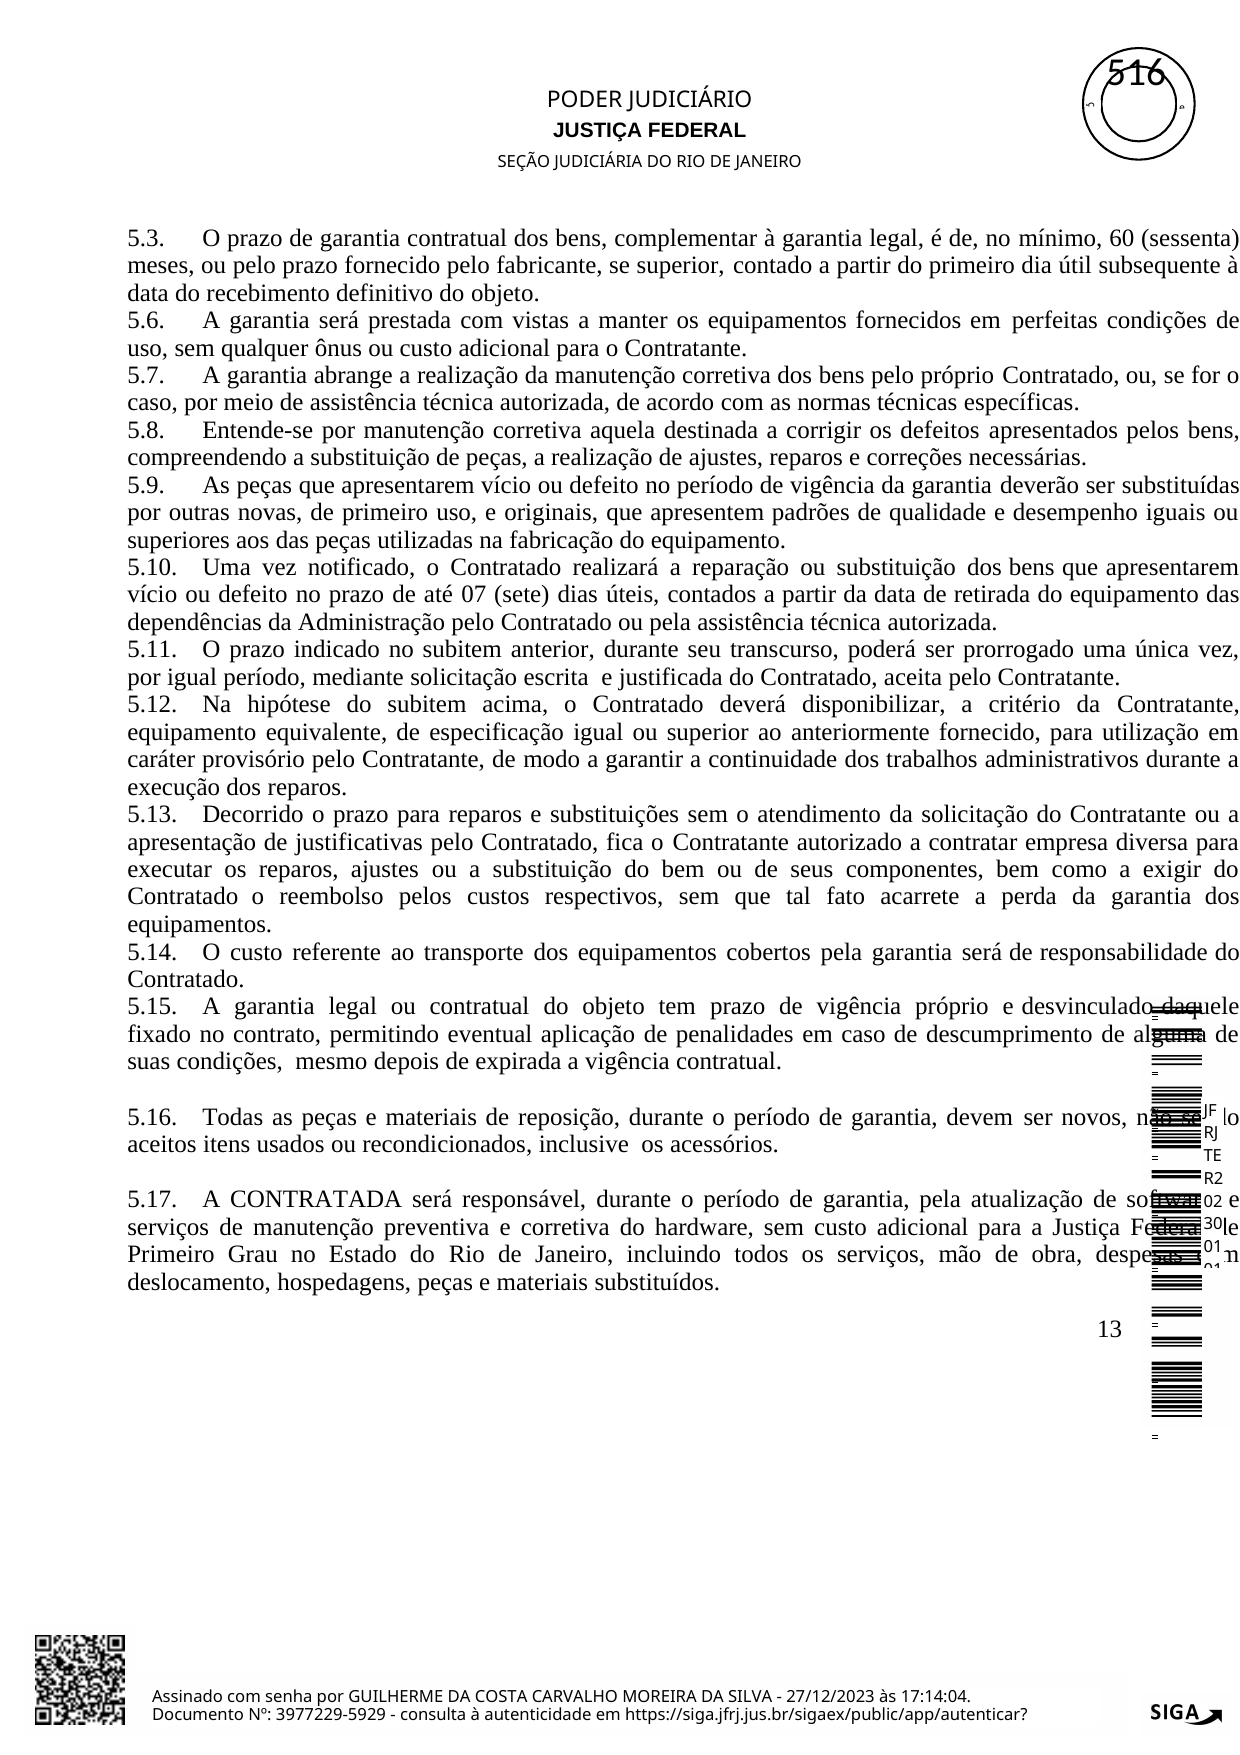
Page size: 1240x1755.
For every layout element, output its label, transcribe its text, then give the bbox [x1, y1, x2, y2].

text JUSTIÇA FEDERAL [0, 114, 32, 132]
list Uma vez notificado, o Contratado realizará a reparação ou substituição dos bens que apresentarem vício ou defeito no prazo de até 07 (sete) dias úteis, contados a partir da data de retirada do equipamento das dependências da Administração pelo Contratado ou pela assistência técnica autorizada. [127, 554, 1239, 636]
list A garantia será prestada com vistas a manter os equipamentos fornecidos em perfeitas condições de uso, sem qualquer ônus ou custo adicional para o Contratante. [127, 307, 1239, 361]
list Decorrido o prazo para reparos e substituições sem o atendimento da solicitação do Contratante ou a apresentação de justificativas pelo Contratado, fica o Contratante autorizado a contratar empresa diversa para executar os reparos, ajustes ou a substituição do bem ou de seus componentes, bem como a exigir do Contratado o reembolso pelos custos respectivos, sem que tal fato acarrete a perda da garantia dos equipamentos. [127, 801, 1239, 938]
list As peças que apresentarem vício ou defeito no período de vigência da garantia deverão ser substituídas por outras novas, de primeiro uso, e originais, que apresentem padrões de qualidade e desempenho iguais ou superiores aos das peças utilizadas na fabricação do equipamento. [127, 471, 1239, 553]
list A garantia legal ou contratual do objeto tem prazo de vigência próprio e desvinculado daquele fixado no contrato, permitindo eventual aplicação de penalidades em caso de descumprimento de alguma de suas condições, mesmo depois de expirada a vigência contratual. [127, 993, 1239, 1075]
text ç [1085, 102, 1099, 109]
list A CONTRATADA será responsável, durante o período de garantia, pela atualização de software, e serviços de manutenção preventiva e corretiva do hardware, sem custo adicional para a Justiça Federal de Primeiro Grau no Estado do Rio de Janeiro, incluindo todos os serviços, mão de obra, despesas com deslocamento, hospedagens, peças e materiais substituídos. [127, 1186, 1140, 1296]
list Na hipótese do subitem acima, o Contratado deverá disponibilizar, a critério da Contratante, equipamento equivalente, de especificação igual ou superior ao anteriormente fornecido, para utilização em caráter provisório pelo Contratante, de modo a garantir a continuidade dos trabalhos administrativos durante a execução dos reparos. [127, 691, 1239, 800]
list O prazo de garantia contratual dos bens, complementar à garantia legal, é de, no mínimo, 60 (sessenta) meses, ou pelo prazo fornecido pelo fabricante, se superior, contado a partir do primeiro dia útil subsequente à data do recebimento definitivo do objeto. [127, 224, 1239, 306]
list Entende-se por manutenção corretiva aquela destinada a corrigir os defeitos apresentados pelos bens, compreendendo a substituição de peças, a realização de ajustes, reparos e correções necessárias. [127, 416, 1239, 471]
text PODER JUDICIÁRIO [212, 83, 1085, 114]
text PODER JUDICIÁRIO [0, 73, 32, 91]
list O custo referente ao transporte dos equipamentos cobertos pela garantia será de responsabilidade do Contratado. [127, 938, 1239, 993]
list Todas as peças e materiais de reposição, durante o período de garantia, devem ser novos, não sendo aceitos itens usados ou recondicionados, inclusive os acessórios. [127, 1103, 1140, 1158]
text e [1179, 100, 1193, 109]
text JUSTIÇA FEDERAL [212, 118, 1087, 142]
list A garantia abrange a realização da manutenção corretiva dos bens pelo próprio Contratado, ou, se for o caso, por meio de assistência técnica autorizada, de acordo com as normas técnicas específicas. [127, 362, 1239, 416]
list O prazo indicado no subitem anterior, durante seu transcurso, poderá ser prorrogado uma única vez, por igual período, mediante solicitação escrita e justificada do Contratado, aceita pelo Contratante. [127, 636, 1239, 691]
list JFRJTER202300101A [1203, 1098, 1224, 1268]
text 13 [127, 1314, 1122, 1342]
text SEÇÃO JUDICIÁRIA DO RIO DE JANEIRO [211, 150, 1087, 172]
